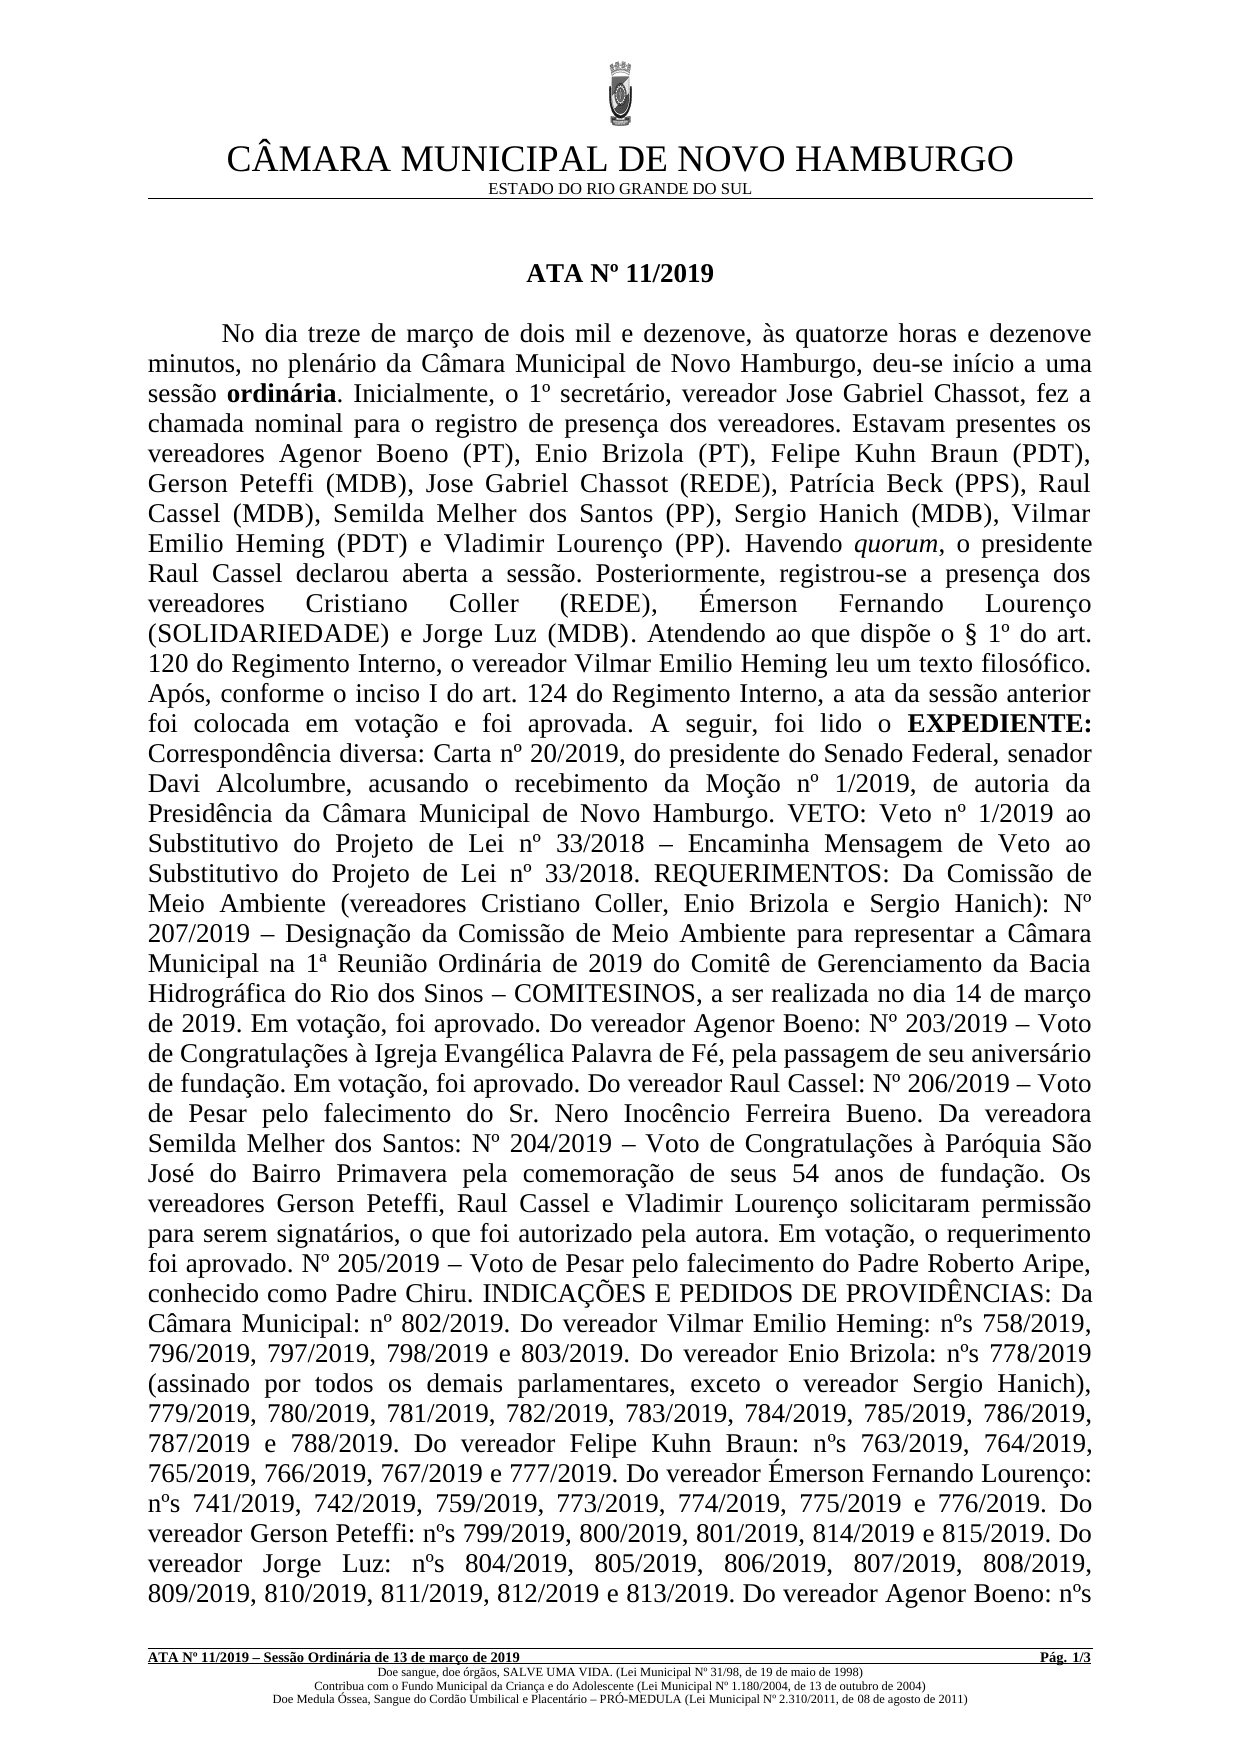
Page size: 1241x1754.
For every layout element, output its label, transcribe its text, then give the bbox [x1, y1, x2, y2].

text No dia treze de março de dois mil e dezenove, às quatorze horas e dezenove minutos, no plenário da Câmara Municipal de Novo Hamburgo, deu-se início a uma sessão ordinária. Inicialmente, o 1º secretário, vereador Jose Gabriel Chassot, fez a chamada nominal para o registro de presença dos vereadores. Estavam presentes os vereadores Agenor Boeno (PT), Enio Brizola (PT), Felipe Kuhn Braun (PDT), Gerson Peteffi (MDB), Jose Gabriel Chassot (REDE), Patrícia Beck (PPS), Raul Cassel (MDB), Semilda Melher dos Santos (PP), Sergio Hanich (MDB), Vilmar Emilio Heming (PDT) e Vladimir Lourenço (PP). Havendo quorum, o presidente Raul Cassel declarou aberta a sessão. Posteriormente, registrou-se a presença dos vereadores Cristiano Coller (REDE), Émerson Fernando Lourenço (SOLIDARIEDADE) e Jorge Luz (MDB). Atendendo ao que dispõe o § 1º do art. 120 do Regimento Interno, o vereador Vilmar Emilio Heming leu um texto filosófico. Após, conforme o inciso I do art. 124 do Regimento Interno, a ata da sessão anterior foi colocada em votação e foi aprovada. A seguir, foi lido o EXPEDIENTE: Correspondência diversa: Carta nº 20/2019, do presidente do Senado Federal, senador Davi Alcolumbre, acusando o recebimento da Moção nº 1/2019, de autoria da Presidência da Câmara Municipal de Novo Hamburgo. VETO: Veto nº 1/2019 ao Substitutivo do Projeto de Lei nº 33/2018 – Encaminha Mensagem de Veto ao Substitutivo do Projeto de Lei nº 33/2018. REQUERIMENTOS: Da Comissão de Meio Ambiente (vereadores Cristiano Coller, Enio Brizola e Sergio Hanich): Nº 207/2019 – Designação da Comissão de Meio Ambiente para representar a Câmara Municipal na 1ª Reunião Ordinária de 2019 do Comitê de Gerenciamento da Bacia Hidrográfica do Rio dos Sinos – COMITESINOS, a ser realizada no dia 14 de março de 2019. Em votação, foi aprovado. Do vereador Agenor Boeno: Nº 203/2019 – Voto de Congratulações à Igreja Evangélica Palavra de Fé, pela passagem de seu aniversário de fundação. Em votação, foi aprovado. Do vereador Raul Cassel: Nº 206/2019 – Voto de Pesar pelo falecimento do Sr. Nero Inocêncio Ferreira Bueno. Da vereadora Semilda Melher dos Santos: Nº 204/2019 – Voto de Congratulações à Paróquia São José do Bairro Primavera pela comemoração de seus 54 anos de fundação. Os vereadores Gerson Peteffi, Raul Cassel e Vladimir Lourenço solicitaram permissão para serem signatários, o que foi autorizado pela autora. Em votação, o requerimento foi aprovado. Nº 205/2019 – Voto de Pesar pelo falecimento do Padre Roberto Aripe, conhecido como Padre Chiru. INDICAÇÕES E PEDIDOS DE PROVIDÊNCIAS: Da Câmara Municipal: nº 802/2019. Do vereador Vilmar Emilio Heming: nºs 758/2019, 796/2019, 797/2019, 798/2019 e 803/2019. Do vereador Enio Brizola: nºs 778/2019 (assinado por todos os demais parlamentares, exceto o vereador Sergio Hanich), 779/2019, 780/2019, 781/2019, 782/2019, 783/2019, 784/2019, 785/2019, 786/2019, 787/2019 e 788/2019. Do vereador Felipe Kuhn Braun: nºs 763/2019, 764/2019, 765/2019, 766/2019, 767/2019 e 777/2019. Do vereador Émerson Fernando Lourenço: nºs 741/2019, 742/2019, 759/2019, 773/2019, 774/2019, 775/2019 e 776/2019. Do vereador Gerson Peteffi: nºs 799/2019, 800/2019, 801/2019, 814/2019 e 815/2019. Do vereador Jorge Luz: nºs 804/2019, 805/2019, 806/2019, 807/2019, 808/2019, 809/2019, 810/2019, 811/2019, 812/2019 e 813/2019. Do vereador Agenor Boeno: nºs [148, 318, 1093, 1608]
text ATA Nº 11/2019 [148, 258, 1093, 288]
